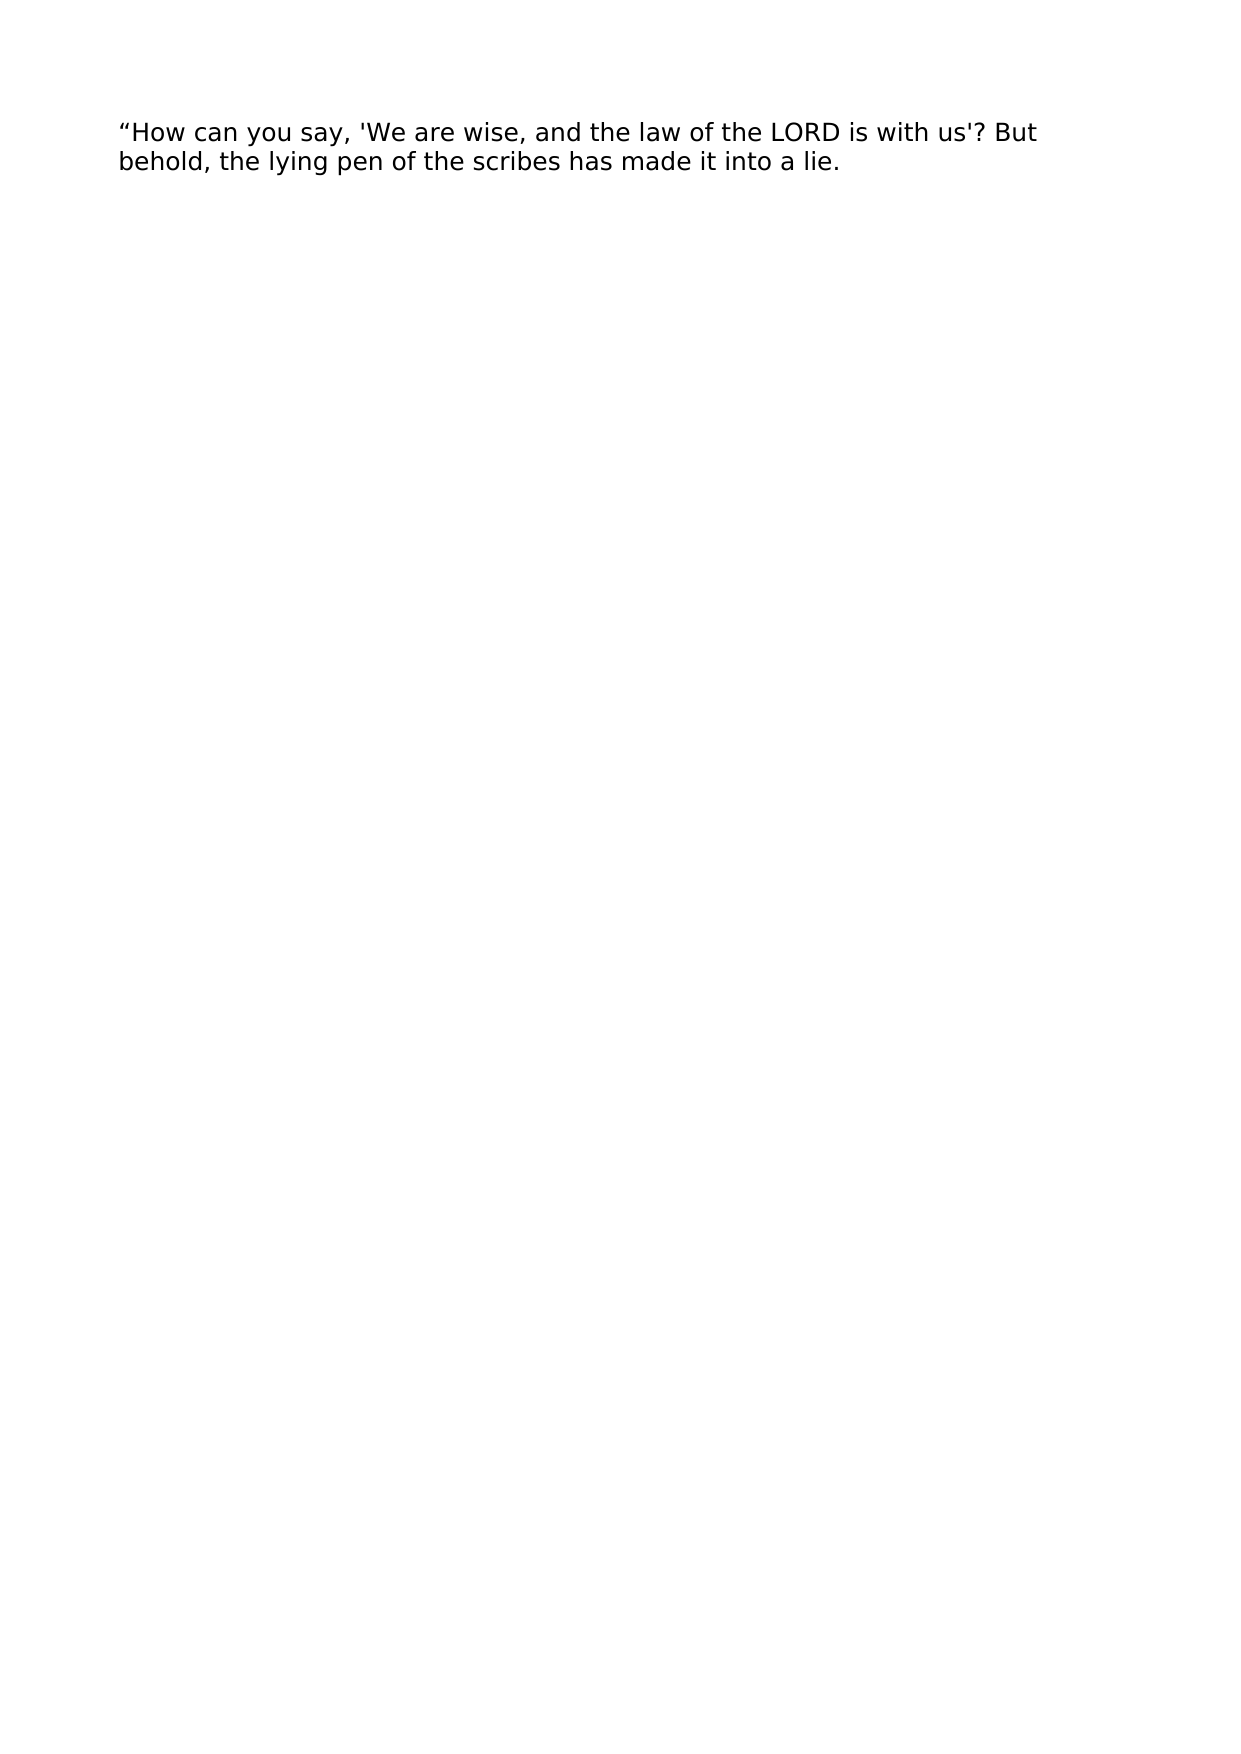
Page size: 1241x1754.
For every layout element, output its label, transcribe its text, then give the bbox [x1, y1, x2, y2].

text “How can you say, 'We are wise, and the law of the LORD is with us'? But behold, the lying pen of the scribes has made it into a lie. [118, 118, 1122, 176]
